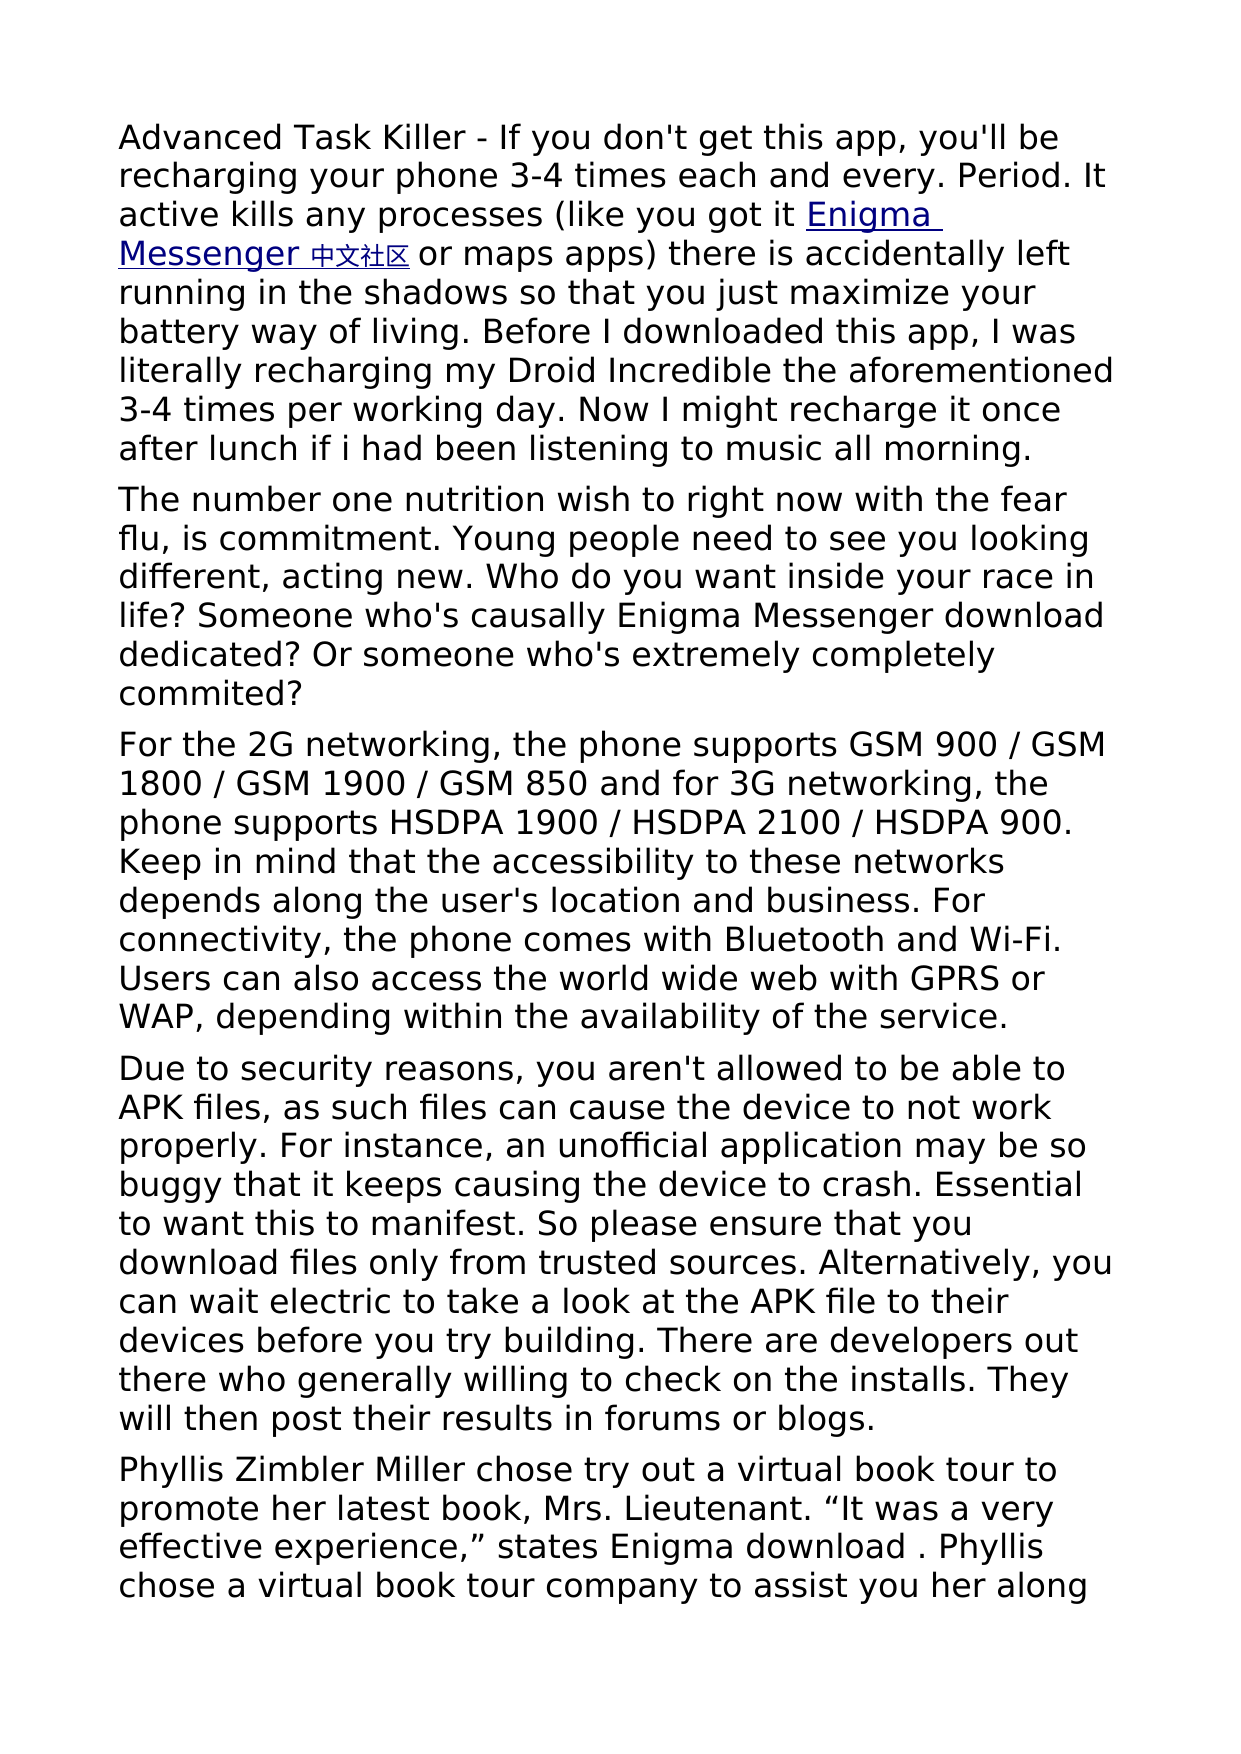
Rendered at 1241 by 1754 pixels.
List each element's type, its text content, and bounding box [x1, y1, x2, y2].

text Advanced Task Killer - If you don't get this app, you'll be recharging your phone 3-4 times each and every. Period. It active kills any processes (like you got it Enigma Messenger 中文社区 or maps apps) there is accidentally left running in the shadows so that you just maximize your battery way of living. Before I downloaded this app, I was literally recharging my Droid Incredible the aforementioned 3-4 times per working day. Now I might recharge it once after lunch if i had been listening to music all morning. [118, 118, 1122, 468]
text Phyllis Zimbler Miller chose try out a virtual book tour to promote her latest book, Mrs. Lieutenant. “It was a very effective experience,” states Enigma download . Phyllis chose a virtual book tour company to assist you her along [118, 1450, 1122, 1606]
text For the 2G networking, the phone supports GSM 900 / GSM 1800 / GSM 1900 / GSM 850 and for 3G networking, the phone supports HSDPA 1900 / HSDPA 2100 / HSDPA 900. Keep in mind that the accessibility to these networks depends along the user's location and business. For connectivity, the phone comes with Bluetooth and Wi-Fi. Users can also access the world wide web with GPRS or WAP, depending within the availability of the service. [118, 726, 1122, 1037]
text The number one nutrition wish to right now with the fear flu, is commitment. Young people need to see you looking different, acting new. Who do you want inside your race in life? Someone who's causally Enigma Messenger download dedicated? Or someone who's extremely completely commited? [118, 480, 1122, 713]
text Due to security reasons, you aren't allowed to be able to APK files, as such files can cause the device to not work properly. For instance, an unofficial application may be so buggy that it keeps causing the device to crash. Essential to want this to manifest. So please ensure that you download files only from trusted sources. Alternatively, you can wait electric to take a look at the APK file to their devices before you try building. There are developers out there who generally willing to check on the installs. They will then post their results in forums or blogs. [118, 1049, 1122, 1438]
